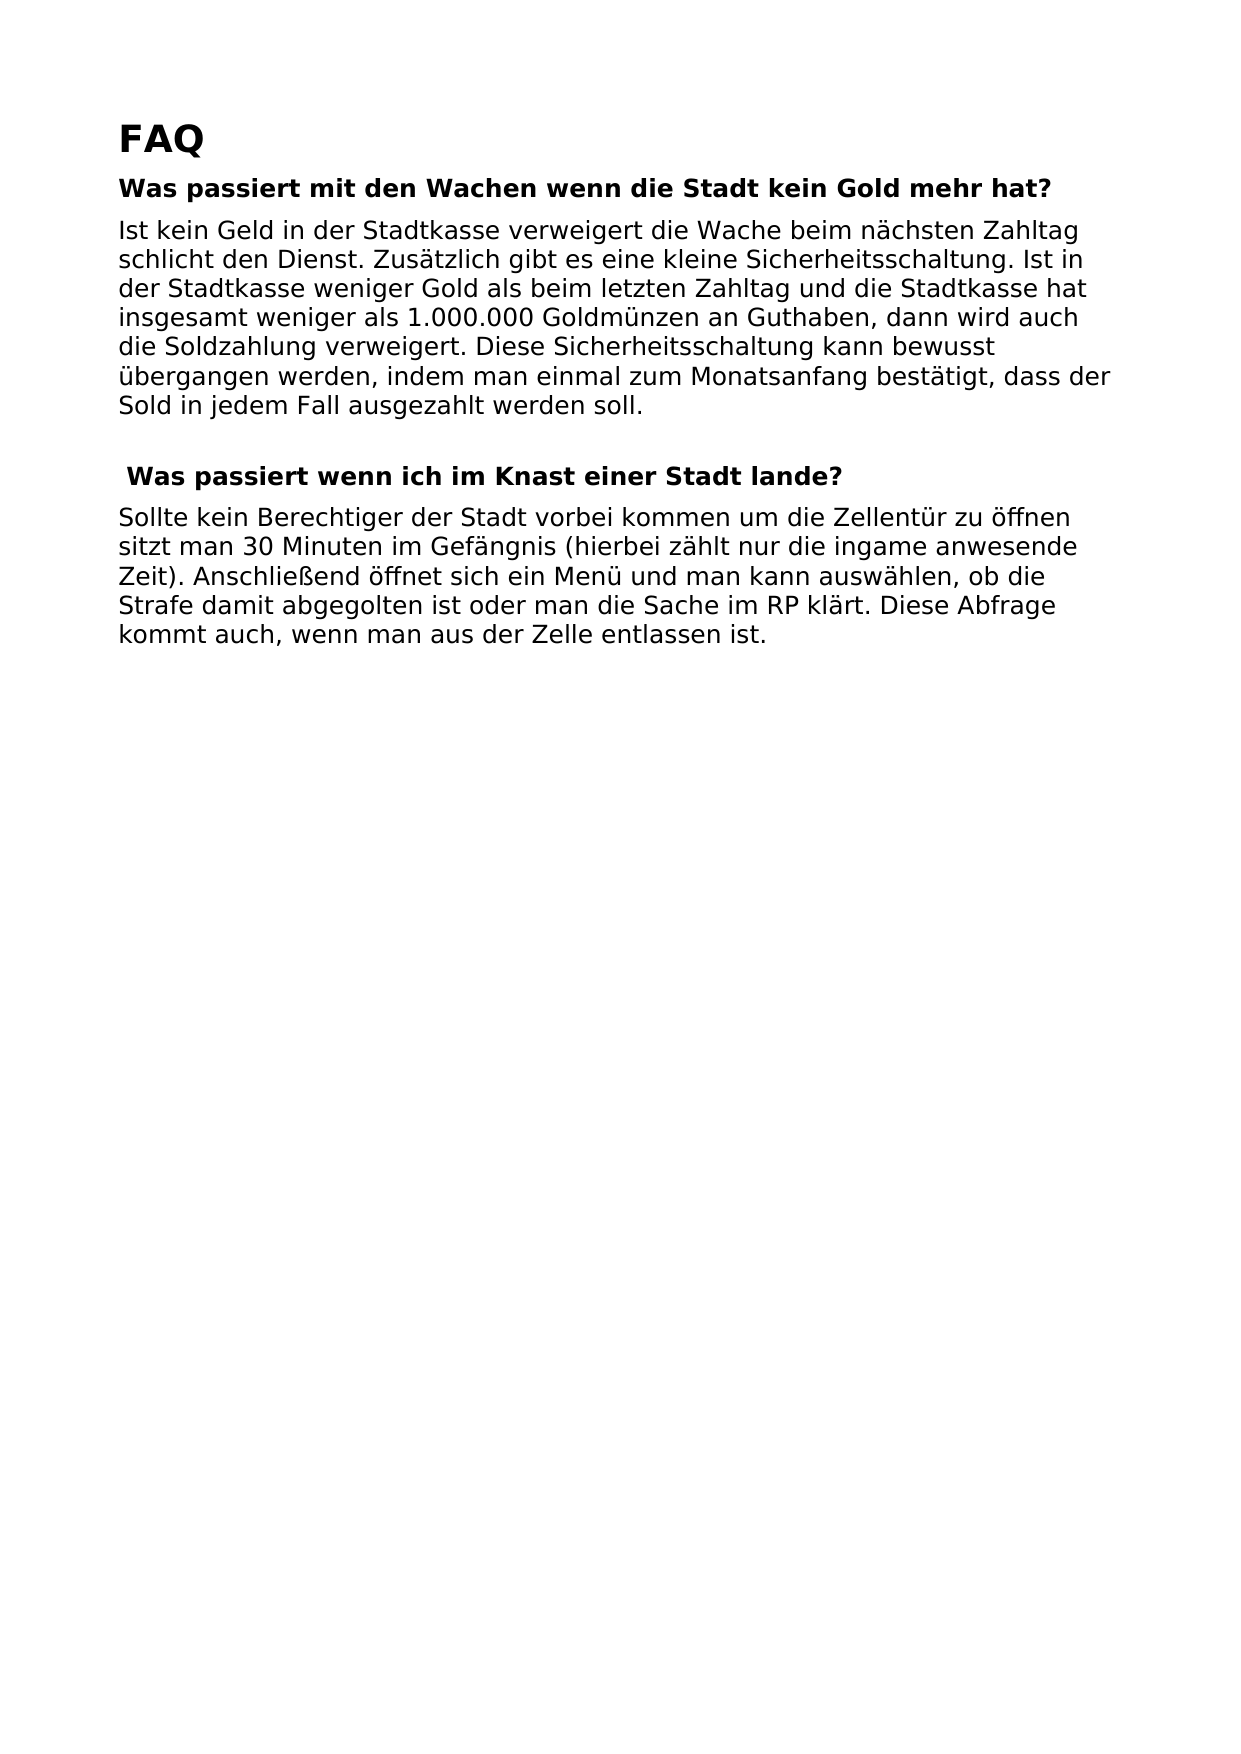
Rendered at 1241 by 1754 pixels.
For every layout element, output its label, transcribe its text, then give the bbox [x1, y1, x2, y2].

text Was passiert wenn ich im Knast einer Stadt lande? [118, 433, 1122, 491]
text Was passiert mit den Wachen wenn die Stadt kein Gold mehr hat? [118, 174, 1122, 203]
subtitle FAQ [118, 118, 1122, 162]
text Ist kein Geld in der Stadtkasse verweigert die Wache beim nächsten Zahltag schlicht den Dienst. Zusätzlich gibt es eine kleine Sicherheitsschaltung. Ist in der Stadtkasse weniger Gold als beim letzten Zahltag und die Stadtkasse hat insgesamt weniger als 1.000.000 Goldmünzen an Guthaben, dann wird auch die Soldzahlung verweigert. Diese Sicherheitsschaltung kann bewusst übergangen werden, indem man einmal zum Monatsanfang bestätigt, dass der Sold in jedem Fall ausgezahlt werden soll. [118, 216, 1122, 420]
text Sollte kein Berechtiger der Stadt vorbei kommen um die Zellentür zu öffnen sitzt man 30 Minuten im Gefängnis (hierbei zählt nur die ingame anwesende Zeit). Anschließend öffnet sich ein Menü und man kann auswählen, ob die Strafe damit abgegolten ist oder man die Sache im RP klärt. Diese Abfrage kommt auch, wenn man aus der Zelle entlassen ist. [118, 503, 1122, 649]
